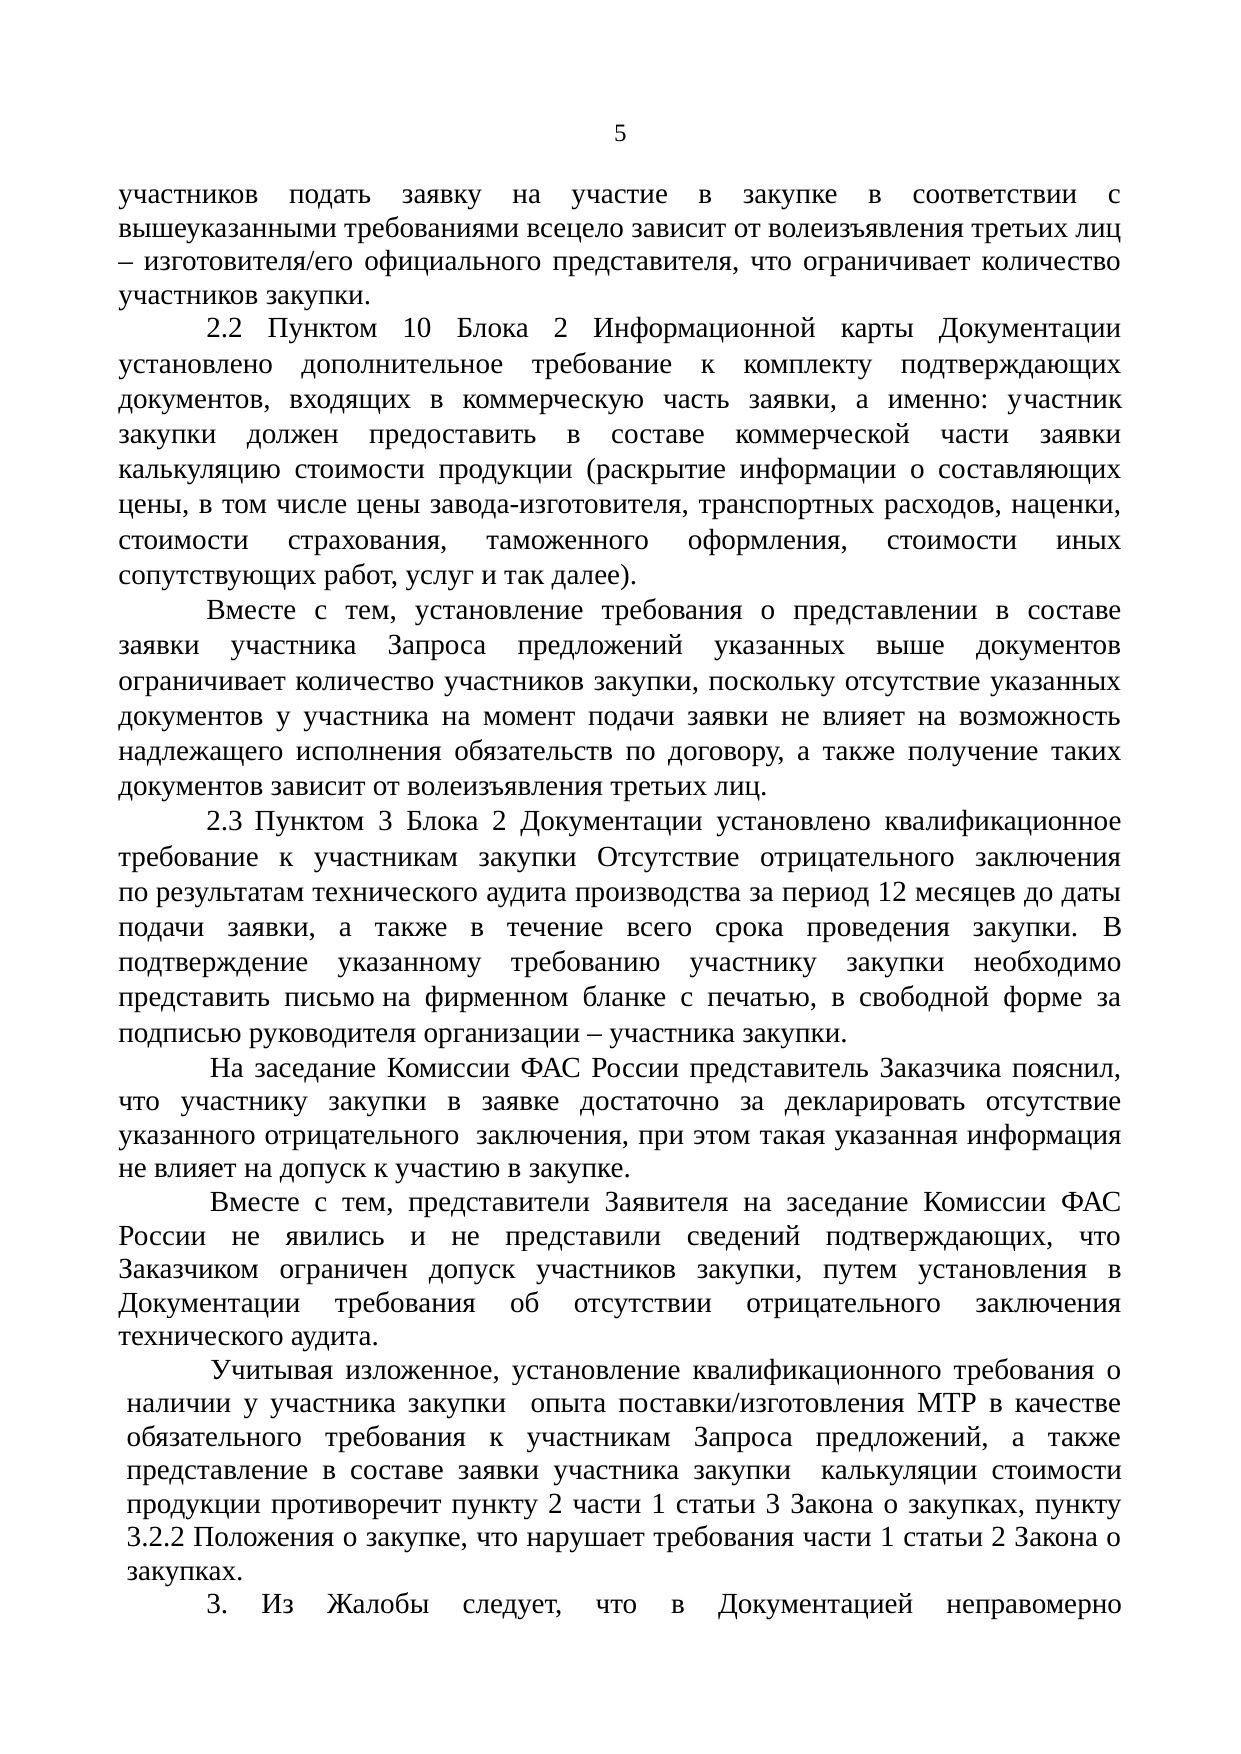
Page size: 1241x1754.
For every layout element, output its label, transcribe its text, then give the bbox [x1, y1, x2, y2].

text 2.2 Пунктом 10 Блока 2 Информационной карты Документации установлено дополнительное требование к комплекту подтверждающих документов, входящих в коммерческую часть заявки, а именно: участник закупки должен предоставить в составе коммерческой части заявки калькуляцию стоимости продукции (раскрытие информации о составляющих цены, в том числе цены завода-изготовителя, транспортных расходов, наценки, стоимости страхования, таможенного оформления, стоимости иных сопутствующих работ, услуг и так далее). [118, 311, 1122, 591]
text Вместе с тем, представители Заявителя на заседание Комиссии ФАС России не явились и не представили сведений подтверждающих, что Заказчиком ограничен допуск участников закупки, путем установления в Документации требования об отсутствии отрицательного заключения технического аудита. [118, 1184, 1122, 1352]
text участников подать заявку на участие в закупке в соответствии с вышеуказанными требованиями всецело зависит от волеизъявления третьих лиц – изготовителя/его официального представителя, что ограничивает количество участников закупки. [118, 176, 1122, 311]
list Пунктом 3 Блока 2 Документации установлено квалификационное требование к участникам закупки Отсутствие отрицательного заключения по результатам технического аудита производства за период 12 месяцев до даты подачи заявки, а также в течение всего срока проведения закупки. В подтверждение указанному требованию участнику закупки необходимо представить письмо на фирменном бланке с печатью, в свободной форме за подписью руководителя организации – участника закупки. [118, 803, 1122, 1048]
text Учитывая изложенное, установление квалификационного требования о наличии у участника закупки опыта поставки/изготовления МТР в качестве обязательного требования к участникам Запроса предложений, а также представление в составе заявки участника закупки калькуляции стоимости продукции противоречит пункту 2 части 1 статьи 3 Закона о закупках, пункту 3.2.2 Положения о закупке, что нарушает требования части 1 статьи 2 Закона о закупках. [126, 1352, 1122, 1587]
text Вместе с тем, установление требования о представлении в составе заявки участника Запроса предложений указанных выше документов ограничивает количество участников закупки, поскольку отсутствие указанных документов у участника на момент подачи заявки не влияет на возможность надлежащего исполнения обязательств по договору, а также получение таких документов зависит от волеизъявления третьих лиц. [118, 592, 1122, 802]
text 3. Из Жалобы следует, что в Документацией неправомерно [118, 1587, 1122, 1620]
text На заседание Комиссии ФАС России представитель Заказчика пояснил, что участнику закупки в заявке достаточно за декларировать отсутствие указанного отрицательного заключения, при этом такая указанная информация не влияет на допуск к участию в закупке. [118, 1050, 1122, 1184]
